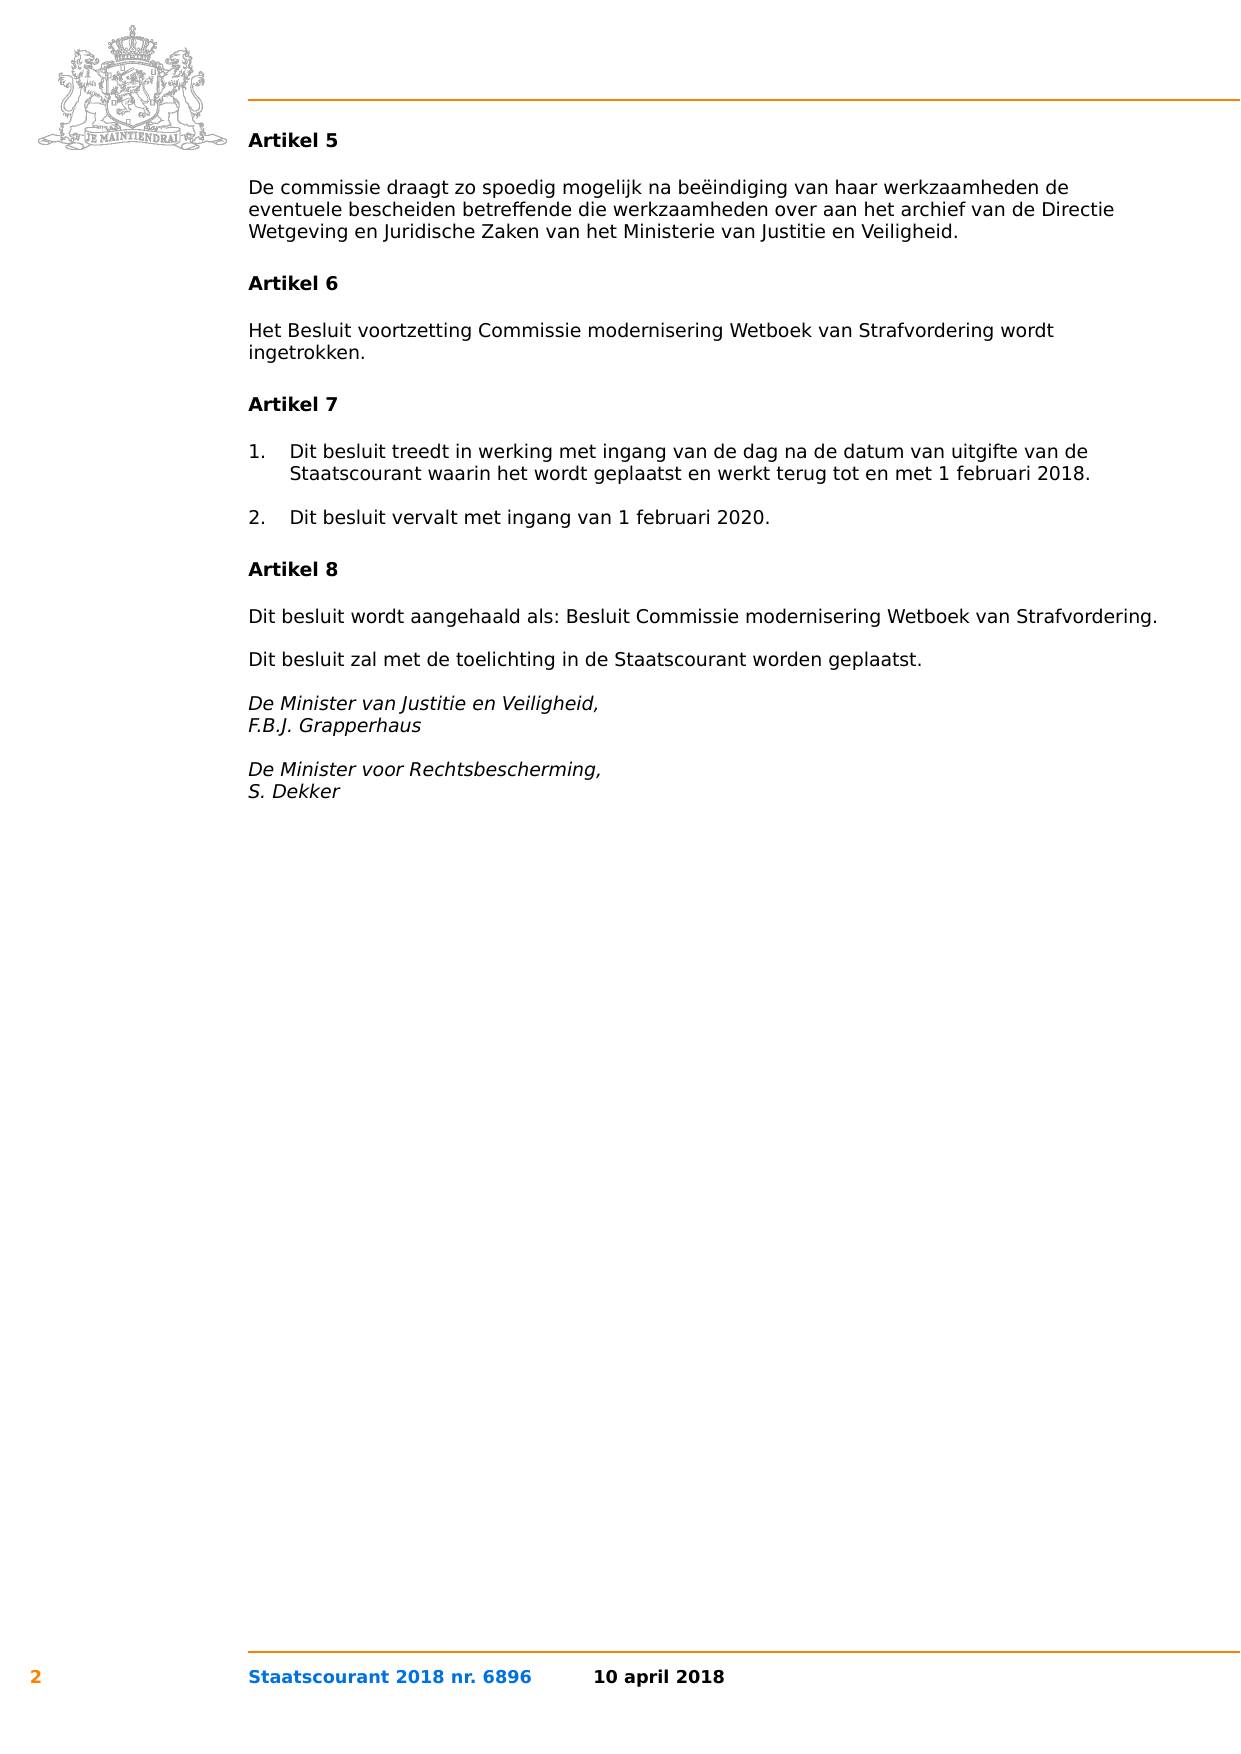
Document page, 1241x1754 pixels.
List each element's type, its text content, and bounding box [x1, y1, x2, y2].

subtitle Artikel 8 [248, 558, 1163, 581]
text Dit besluit wordt aangehaald als: Besluit Commissie modernisering Wetboek van Strafvordering. [248, 606, 1163, 627]
text 2. Dit besluit vervalt met ingang van 1 februari 2020. [248, 507, 1163, 528]
text De Minister voor Rechtsbescherming, S. Dekker [248, 759, 1163, 803]
picture [38, 25, 227, 150]
text Dit besluit zal met de toelichting in de Staatscourant worden geplaatst. [248, 649, 1163, 671]
text De commissie draagt zo spoedig mogelijk na beëindiging van haar werkzaamheden de eventuele bescheiden betreffende die werkzaamheden over aan het archief van de Directie Wetgeving en Juridische Zaken van het Ministerie van Justitie en Veiligheid. [248, 177, 1163, 243]
text 1. Dit besluit treedt in werking met ingang van de dag na de datum van uitgifte van de Staatscourant waarin het wordt geplaatst en werkt terug tot en met 1 februari 2018. [248, 441, 1163, 485]
text De Minister van Justitie en Veiligheid, F.B.J. Grapperhaus [248, 693, 1163, 737]
subtitle Artikel 5 [248, 130, 1163, 152]
subtitle Artikel 7 [248, 394, 1163, 416]
text Het Besluit voortzetting Commissie modernisering Wetboek van Strafvordering wordt ingetrokken. [248, 320, 1163, 364]
subtitle Artikel 6 [248, 273, 1163, 295]
